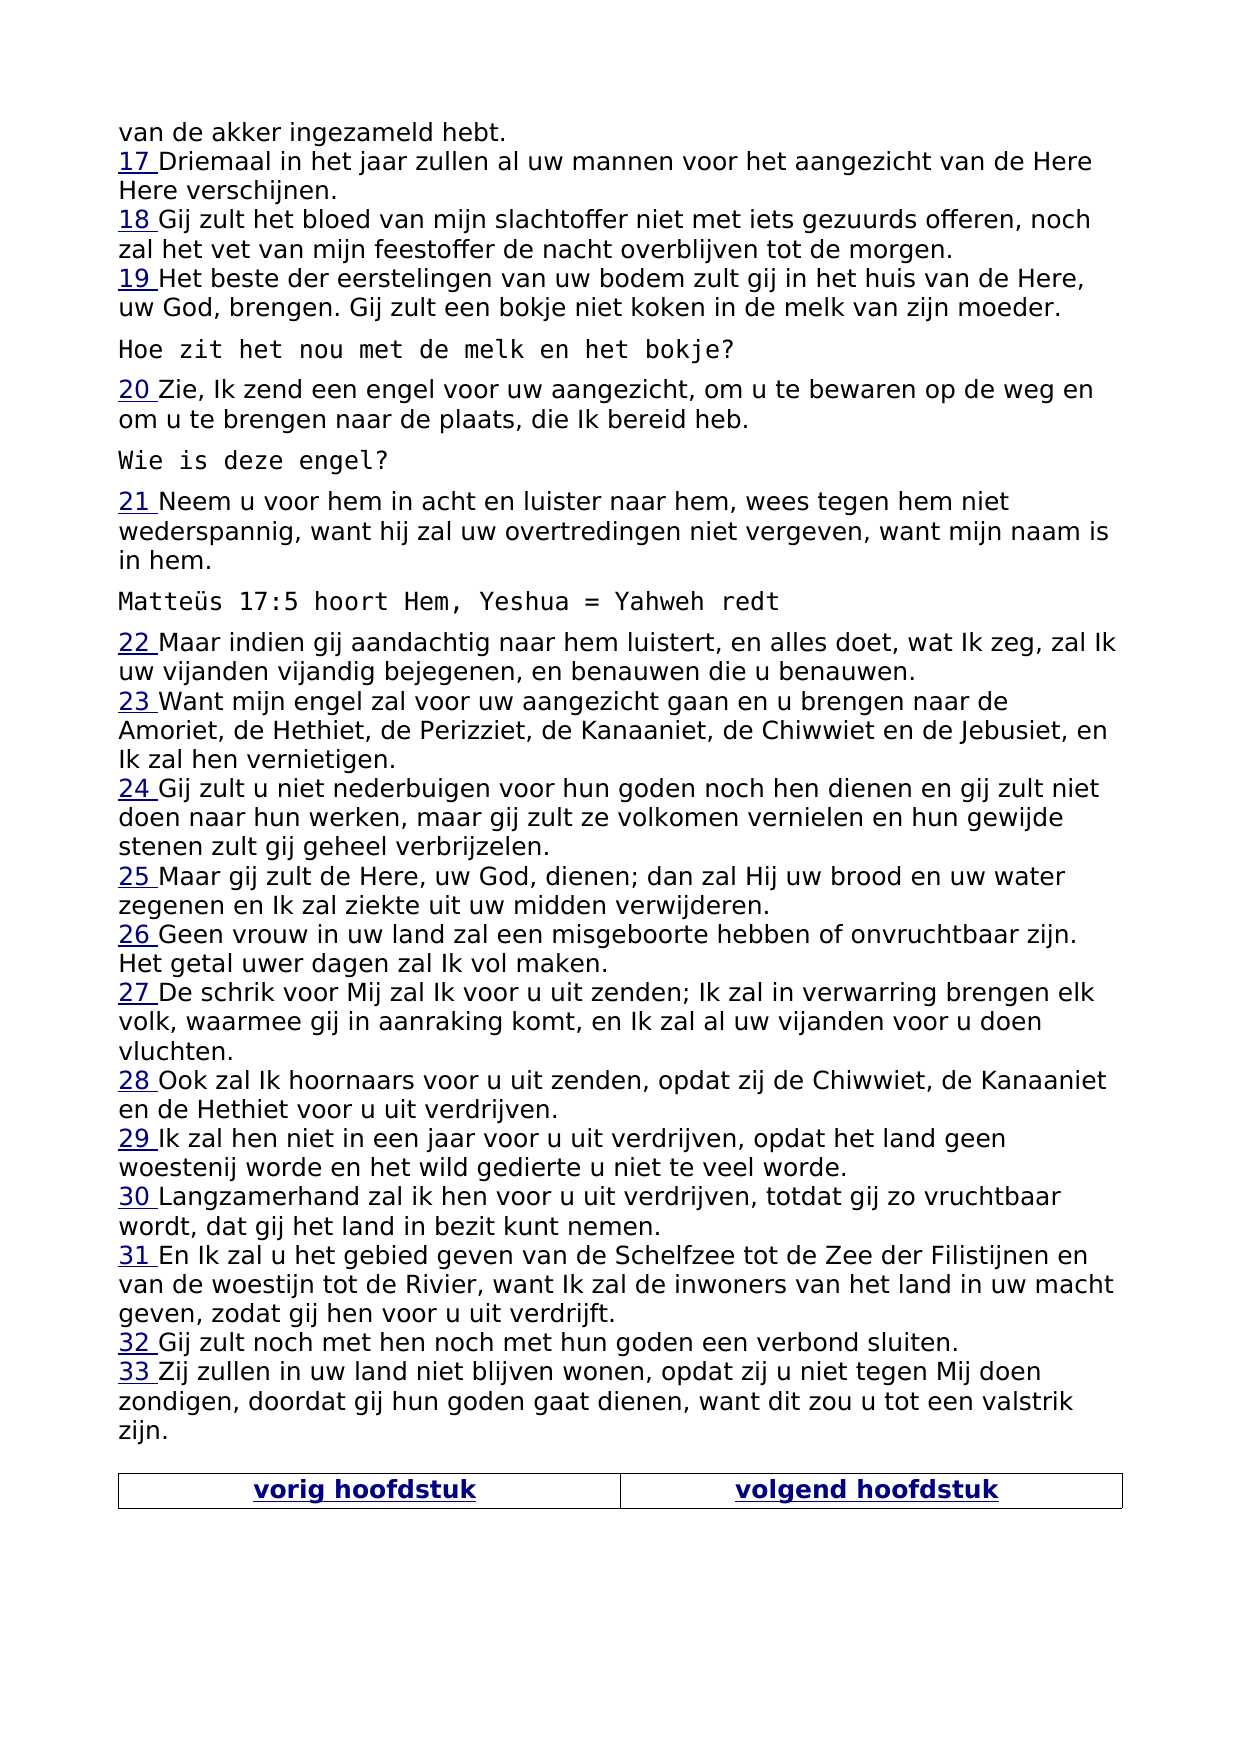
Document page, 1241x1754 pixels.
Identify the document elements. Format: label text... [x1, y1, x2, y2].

text 20 Zie, Ik zend een engel voor uw aangezicht, om u te bewaren op de weg en om u te brengen naar de plaats, die Ik bereid heb. [118, 376, 1122, 434]
text 22 Maar indien gij aandachtig naar hem luistert, en alles doet, wat Ik zeg, zal Ik uw vijanden vijandig bejegenen, en benauwen die u benauwen. 23 Want mijn engel zal voor uw aangezicht gaan en u brengen naar de Amoriet, de Hethiet, de Perizziet, de Kanaaniet, de Chiwwiet en de Jebusiet, en Ik zal hen vernietigen. 24 Gij zult u niet nederbuigen voor hun goden noch hen dienen en gij zult niet doen naar hun werken, maar gij zult ze volkomen vernielen en hun gewijde stenen zult gij geheel verbrijzelen. 25 Maar gij zult de Here, uw God, dienen; dan zal Hij uw brood en uw water zegenen en Ik zal ziekte uit uw midden verwijderen. 26 Geen vrouw in uw land zal een misgeboorte hebben of onvruchtbaar zijn. Het getal uwer dagen zal Ik vol maken. 27 De schrik voor Mij zal Ik voor u uit zenden; Ik zal in verwarring brengen elk volk, waarmee gij in aanraking komt, en Ik zal al uw vijanden voor u doen vluchten. 28 Ook zal Ik hoornaars voor u uit zenden, opdat zij de Chiwwiet, de Kanaaniet en de Hethiet voor u uit verdrijven. 29 Ik zal hen niet in een jaar voor u uit verdrijven, opdat het land geen woestenij worde en het wild gedierte u niet te veel worde. 30 Langzamerhand zal ik hen voor u uit verdrijven, totdat gij zo vruchtbaar wordt, dat gij het land in bezit kunt nemen. 31 En Ik zal u het gebied geven van de Schelfzee tot de Zee der Filistijnen en van de woestijn tot de Rivier, want Ik zal de inwoners van het land in uw macht geven, zodat gij hen voor u uit verdrijft. 32 Gij zult noch met hen noch met hun goden een verbond sluiten. 33 Zij zullen in uw land niet blijven wonen, opdat zij u niet tegen Mij doen zondigen, doordat gij hun goden gaat dienen, want dit zou u tot een valstrik zijn. [118, 628, 1122, 1445]
text Wie is deze engel? [118, 447, 1122, 476]
text Matteüs 17:5 hoort Hem, Yeshua = Yahweh redt [118, 587, 1122, 617]
text van de akker ingezameld hebt. 17 Driemaal in het jaar zullen al uw mannen voor het aangezicht van de Here Here verschijnen. 18 Gij zult het bloed van mijn slachtoffer niet met iets gezuurds offeren, noch zal het vet van mijn feestoffer de nacht overblijven tot de morgen. 19 Het beste der eerstelingen van uw bodem zult gij in het huis van de Here, uw God, brengen. Gij zult een bokje niet koken in de melk van zijn moeder. [118, 118, 1122, 322]
table_header vorig hoofdstuk [119, 1474, 620, 1507]
text Hoe zit het nou met de melk en het bokje? [118, 335, 1122, 364]
text 21 Neem u voor hem in acht en luister naar hem, wees tegen hem niet wederspannig, want hij zal uw overtredingen niet vergeven, want mijn naam is in hem. [118, 487, 1122, 575]
table_header volgend hoofdstuk [621, 1474, 1122, 1507]
